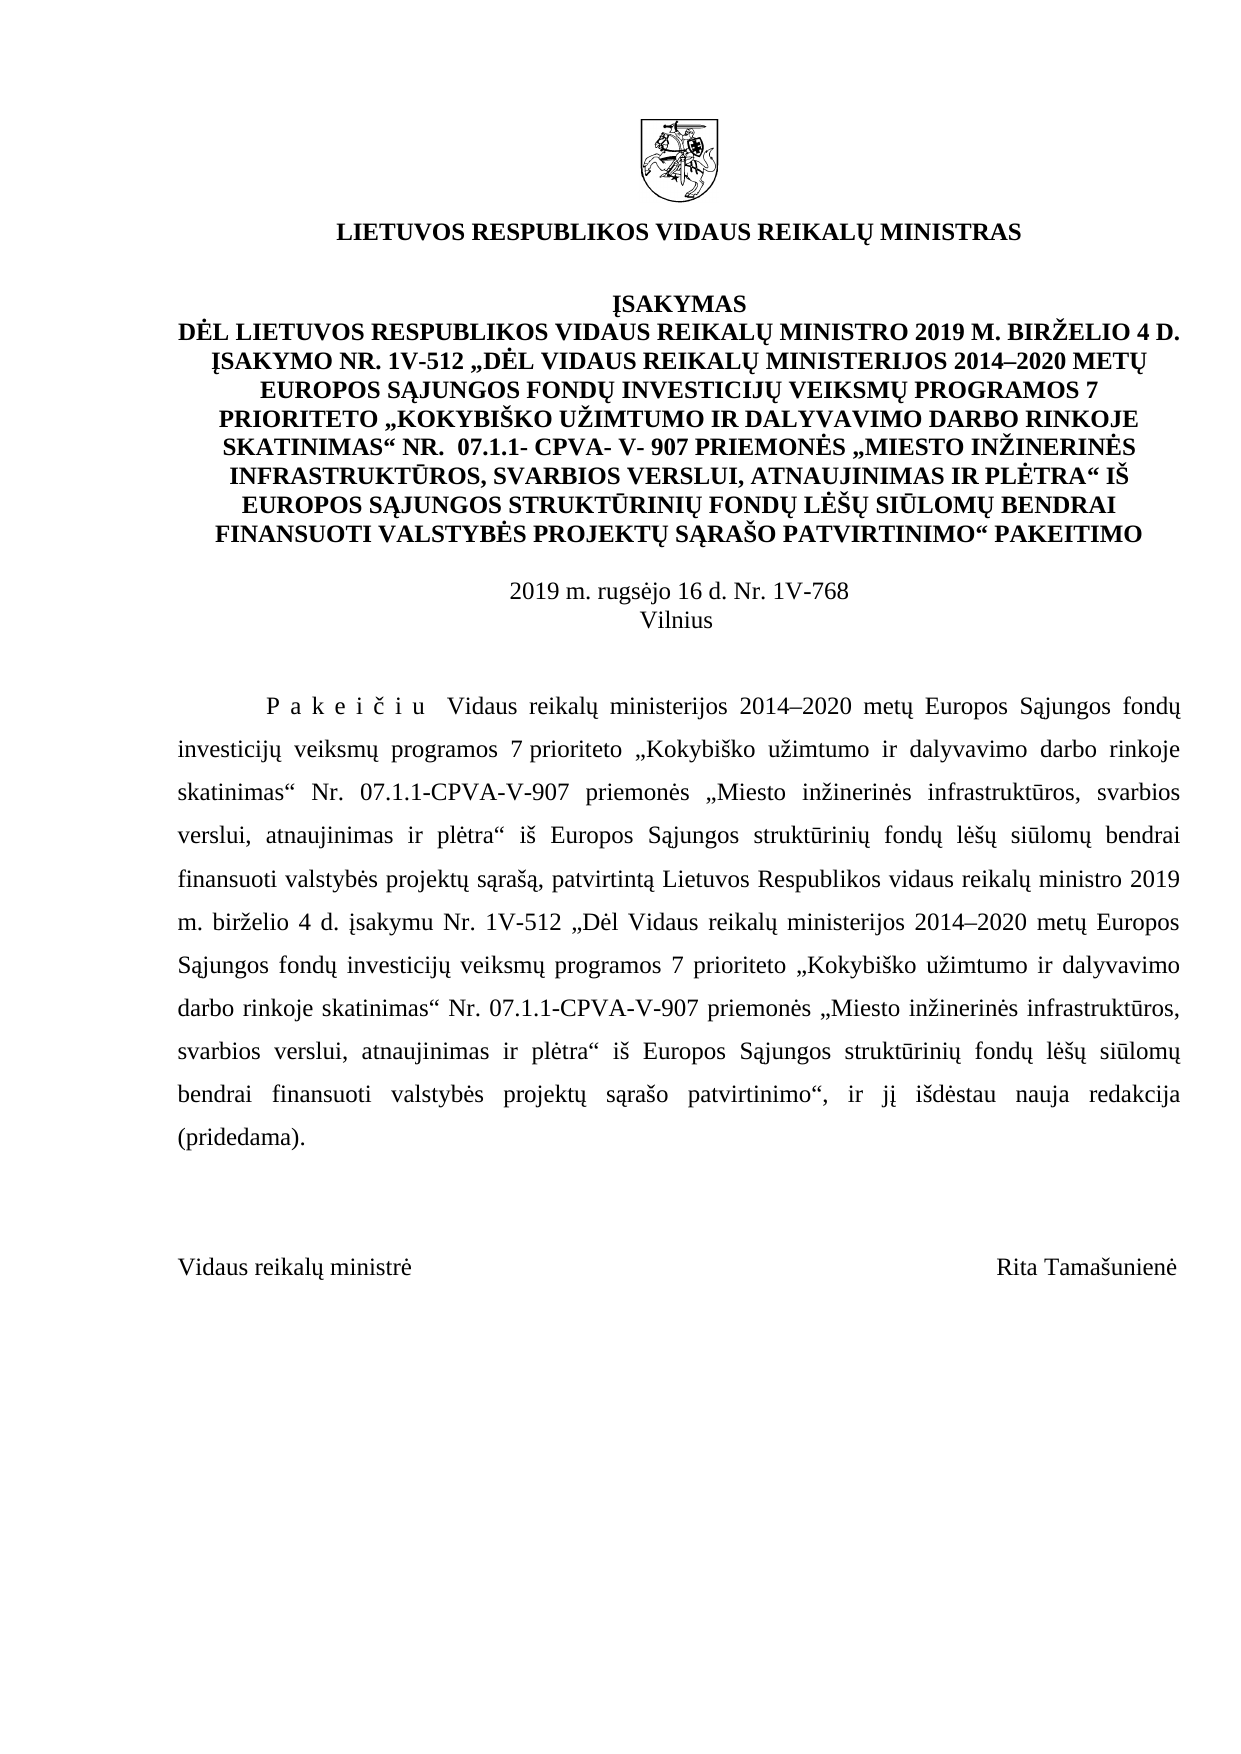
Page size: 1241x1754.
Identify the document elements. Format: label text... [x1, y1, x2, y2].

text Pakeičiu Vidaus reikalų ministerijos 2014–2020 metų Europos Sąjungos fondų investicijų veiksmų programos 7 prioriteto „Kokybiško užimtumo ir dalyvavimo darbo rinkoje skatinimas“ Nr. 07.1.1-CPVA-V-907 priemonės „Miesto inžinerinės infrastruktūros, svarbios verslui, atnaujinimas ir plėtra“ iš Europos Sąjungos struktūrinių fondų lėšų siūlomų bendrai finansuoti valstybės projektų sąrašą, patvirtintą Lietuvos Respublikos vidaus reikalų ministro 2019 m. birželio 4 d. įsakymu Nr. 1V-512 „Dėl Vidaus reikalų ministerijos 2014–2020 metų Europos Sąjungos fondų investicijų veiksmų programos 7 prioriteto „Kokybiško užimtumo ir dalyvavimo darbo rinkoje skatinimas“ Nr. 07.1.1-CPVA-V-907 priemonės „Miesto inžinerinės infrastruktūros, svarbios verslui, atnaujinimas ir plėtra“ iš Europos Sąjungos struktūrinių fondų lėšų siūlomų bendrai finansuoti valstybės projektų sąrašo patvirtinimo“, ir jį išdėstau nauja redakcija (pridedama). [177, 691, 1181, 1151]
text Vilnius [177, 605, 1181, 634]
text DĖL LIETUVOS RESPUBLIKOS VIDAUS REIKALŲ MINISTRO 2019 M. BIRŽELIO 4 D. ĮSAKYMO NR. 1V-512 „DĖL VIDAUS REIKALŲ MINISTERIJOS 2014–2020 METŲ EUROPOS SĄJUNGOS FONDŲ INVESTICIJŲ VEIKSMŲ PROGRAMOS 7 PRIORITETO „KOKYBIŠKO UŽIMTUMO IR DALYVAVIMO DARBO RINKOJE SKATINIMAS“ NR. 07.1.1- CPVA- V- 907 PRIEMONĖS „MIESTO INŽINERINĖS INFRASTRUKTŪROS, SVARBIOS VERSLUI, ATNAUJINIMAS IR PLĖTRA“ IŠ EUROPOS SĄJUNGOS STRUKTŪRINIŲ FONDŲ LĖŠŲ SIŪLOMŲ BENDRAI FINANSUOTI VALSTYBĖS PROJEKTŲ SĄRAŠO PATVIRTINIMO“ PAKEITIMO [177, 317, 1181, 547]
text ĮSAKYMAS [177, 289, 1181, 317]
text 2019 m. rugsėjo 16 d. Nr. 1V-768 [177, 576, 1181, 605]
text LIETUVOS RESPUBLIKOS VIDAUS REIKALŲ MINISTRAS [177, 217, 1181, 246]
text Vidaus reikalų ministrė Rita Tamašunienė [177, 1252, 1181, 1281]
